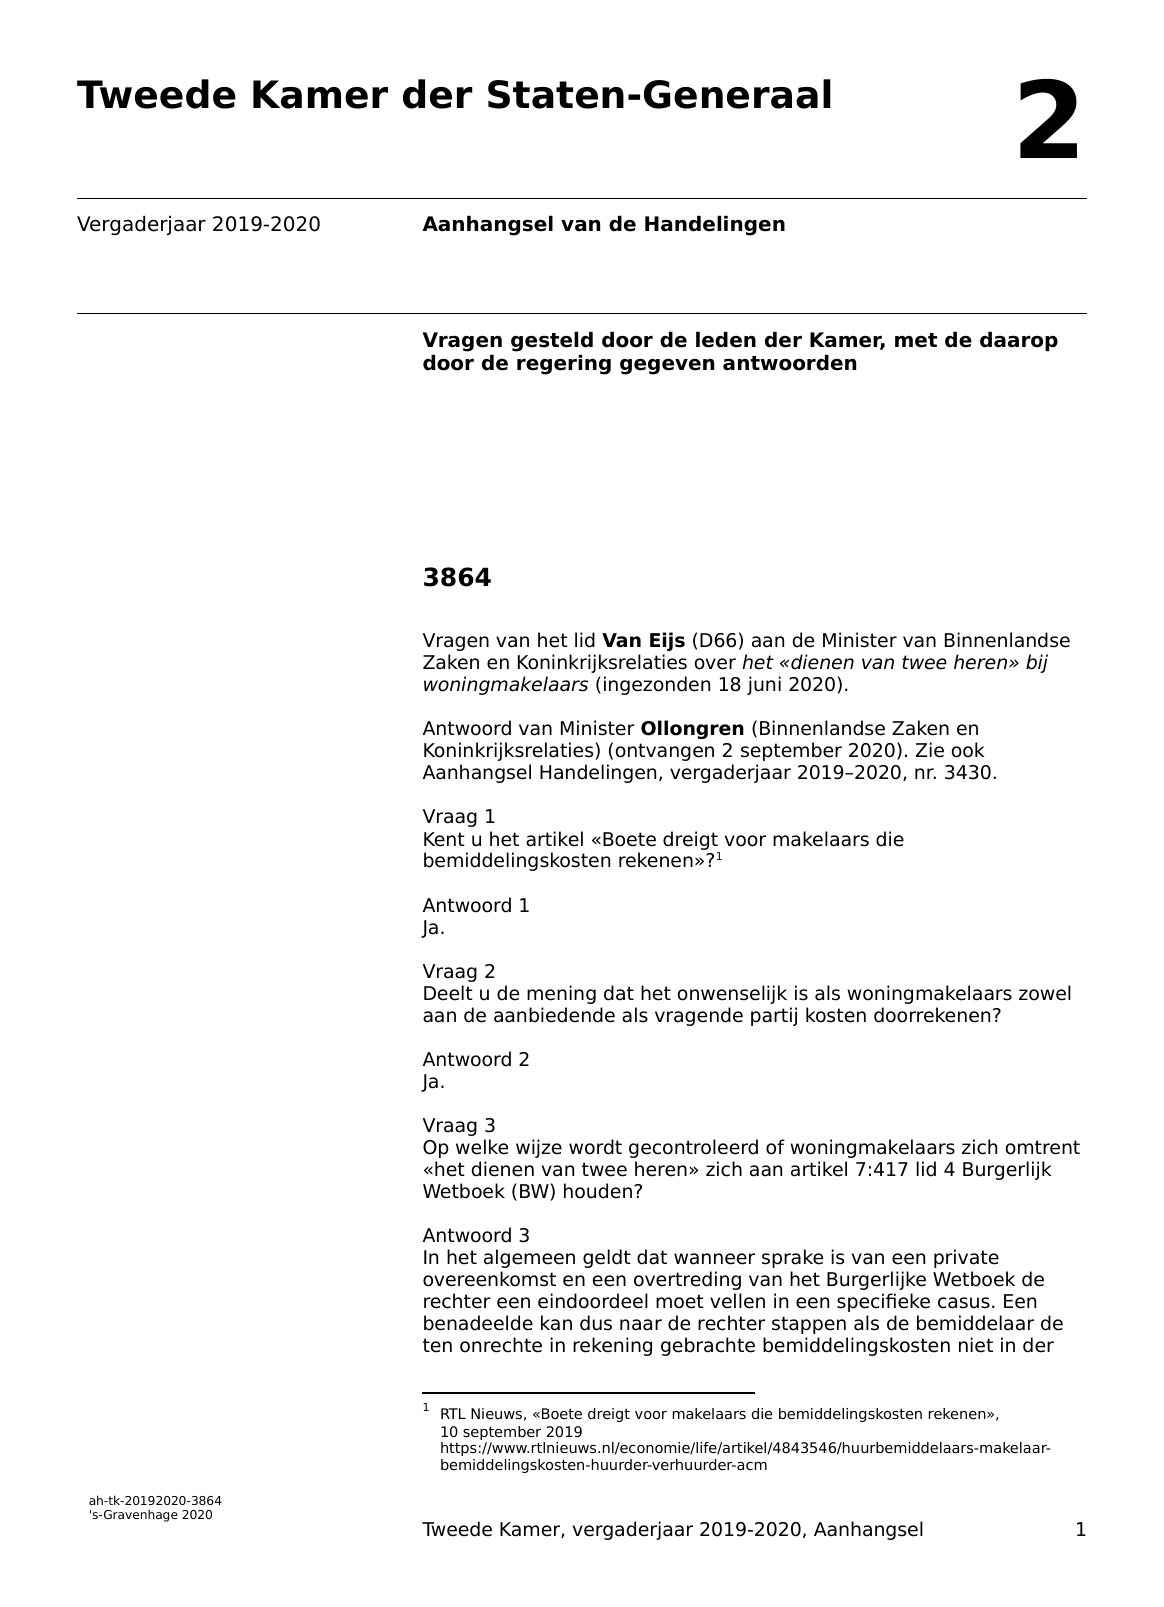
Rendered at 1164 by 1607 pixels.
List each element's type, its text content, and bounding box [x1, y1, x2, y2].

text Antwoord 2 [422, 1049, 1087, 1071]
text In het algemeen geldt dat wanneer sprake is van een private overeenkomst en een overtreding van het Burgerlijke Wetboek de rechter een eindoordeel moet vellen in een specifieke casus. Een benadeelde kan dus naar de rechter stappen als de bemiddelaar de ten onrechte in rekening gebrachte bemiddelingskosten niet in der [422, 1247, 1087, 1357]
text Antwoord 3 [422, 1225, 1087, 1247]
text Vraag 2 [422, 961, 1087, 983]
text 3864 [422, 563, 1087, 592]
text RTL Nieuws, «Boete dreigt voor makelaars die bemiddelingskosten rekenen», 10 september 2019 https://www.rtlnieuws.nl/economie/life/artikel/4843546/huurbemiddelaars-makelaar-bemiddelingskosten-huurder-verhuurder-acm [422, 1402, 1087, 1474]
table_cell Vragen gesteld door de leden der Kamer, met de daarop door de regering gegeven antwoorden [422, 314, 1087, 375]
text Vragen van het lid Van Eijs (D66) aan de Minister van Binnenlandse Zaken en Koninkrijksrelaties over het «dienen van twee heren» bij woningmakelaars (ingezonden 18 juni 2020). [422, 630, 1087, 696]
text Ja. [422, 917, 1087, 938]
table_cell [77, 314, 422, 375]
text Antwoord van Minister Ollongren (Binnenlandse Zaken en Koninkrijksrelaties) (ontvangen 2 september 2020). Zie ook Aanhangsel Handelingen, vergaderjaar 2019–2020, nr. 3430. [422, 718, 1087, 784]
text 's-Gravenhage 2020 [88, 1508, 323, 1522]
table_header 2 [886, 59, 1087, 198]
text Op welke wijze wordt gecontroleerd of woningmakelaars zich omtrent «het dienen van twee heren» zich aan artikel 7:417 lid 4 Burgerlijk Wetboek (BW) houden? [422, 1137, 1087, 1203]
text Ja. [422, 1071, 1087, 1093]
text Antwoord 1 [422, 894, 1087, 917]
text ah-tk-20192020-3864 [88, 1494, 323, 1508]
table_cell Vergaderjaar 2019-2020 [77, 199, 422, 313]
text Deelt u de mening dat het onwenselijk is als woningmakelaars zowel aan de aanbiedende als vragende partij kosten doorrekenen? [422, 983, 1087, 1027]
text Kent u het artikel «Boete dreigt voor makelaars die bemiddelingskosten rekenen»? [422, 828, 1087, 872]
text Vraag 3 [422, 1115, 1087, 1137]
table_header Tweede Kamer der Staten-Generaal [77, 59, 886, 198]
table_cell Aanhangsel van de Handelingen [422, 199, 1087, 313]
text Vraag 1 [422, 806, 1087, 828]
